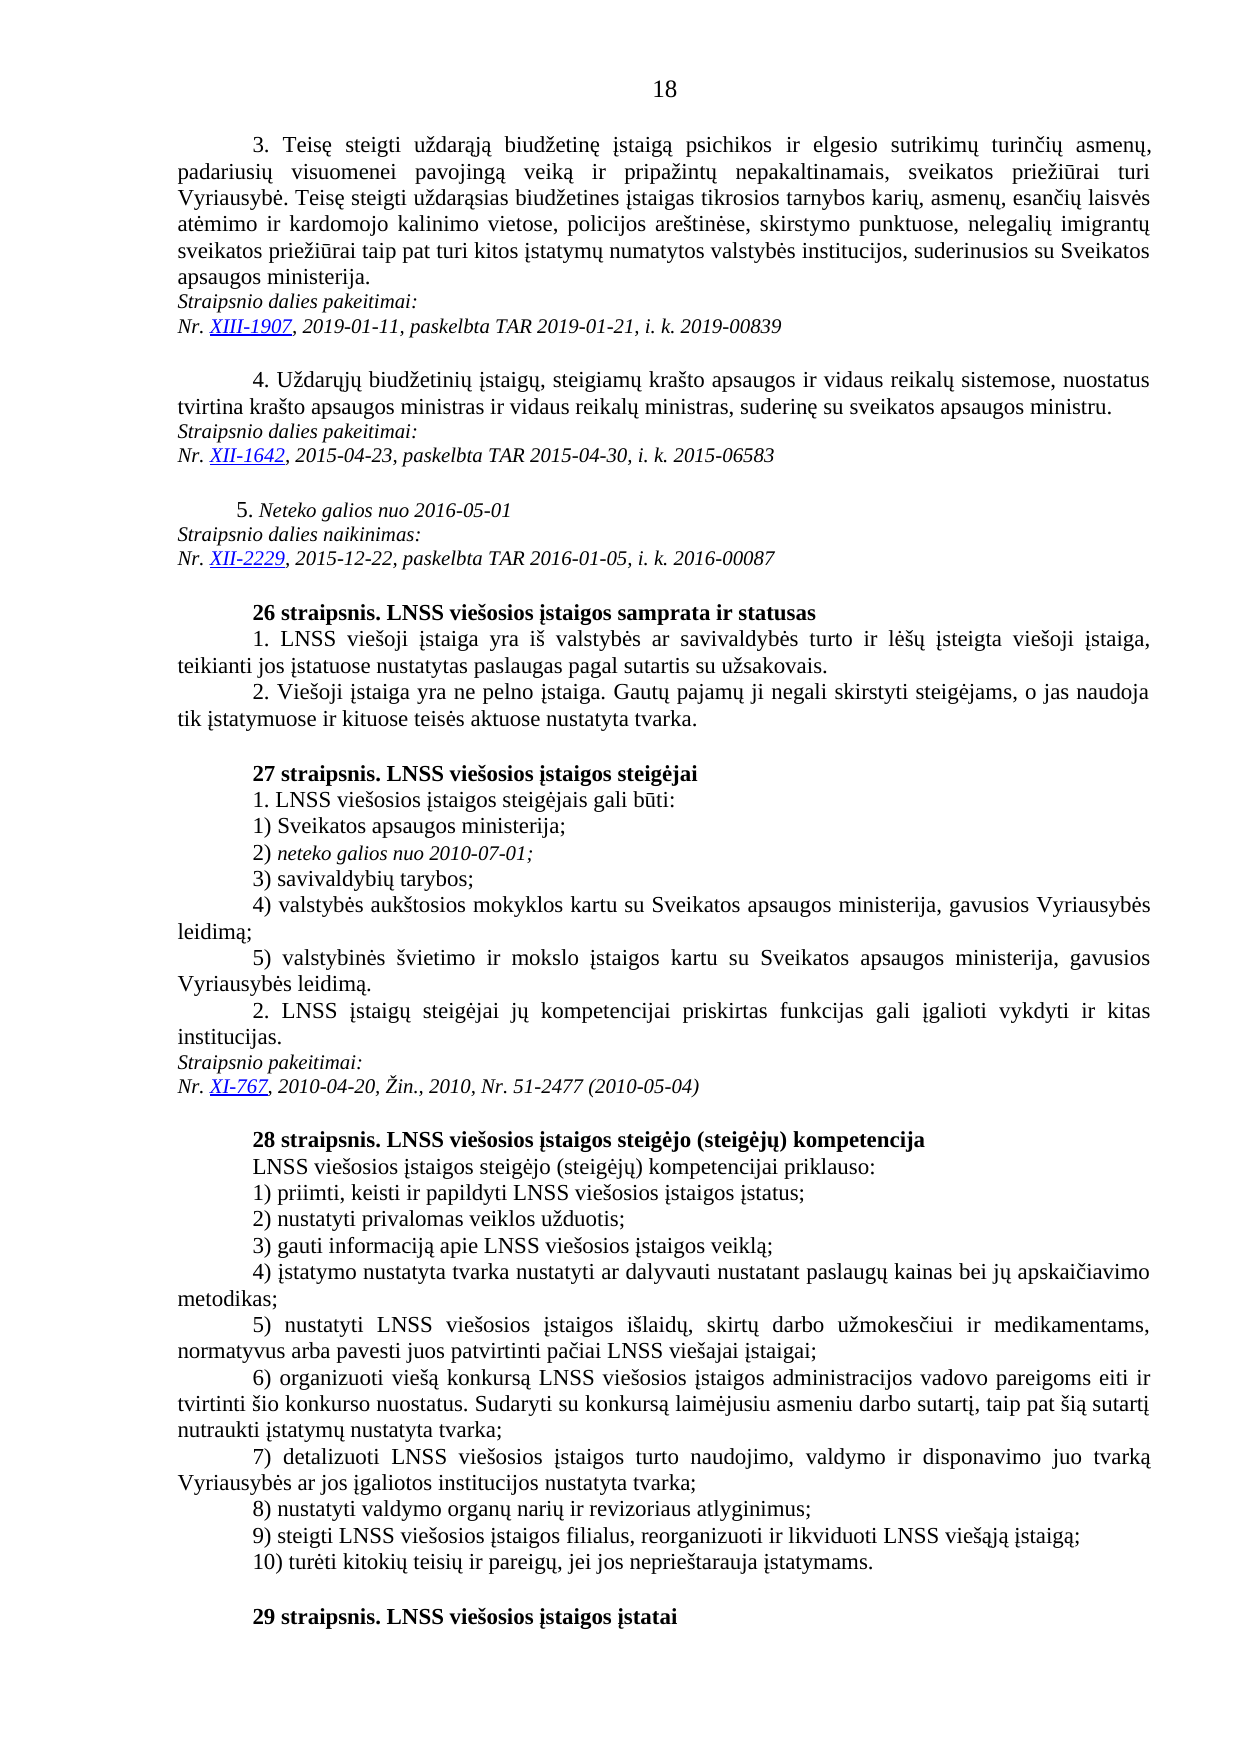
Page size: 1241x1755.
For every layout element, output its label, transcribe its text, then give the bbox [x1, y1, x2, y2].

text 9) steigti LNSS viešosios įstaigos filialus, reorganizuoti ir likviduoti LNSS viešąją įstaigą; [177, 1522, 1152, 1548]
text 4) valstybės aukštosios mokyklos kartu su Sveikatos apsaugos ministerija, gavusios Vyriausybės leidimą; [177, 891, 1152, 944]
text Nr. XII-2229, 2015-12-22, paskelbta TAR 2016-01-05, i. k. 2016-00087 [177, 546, 1152, 570]
text Straipsnio dalies naikinimas: [177, 522, 1152, 546]
text 4. Uždarųjų biudžetinių įstaigų, steigiamų krašto apsaugos ir vidaus reikalų sistemose, nuostatus tvirtina krašto apsaugos ministras ir vidaus reikalų ministras, suderinę su sveikatos apsaugos ministru. [177, 366, 1152, 419]
text 5) valstybinės švietimo ir mokslo įstaigos kartu su Sveikatos apsaugos ministerija, gavusios Vyriausybės leidimą. [177, 944, 1152, 997]
text 1) priimti, keisti ir papildyti LNSS viešosios įstaigos įstatus; [177, 1179, 1152, 1206]
text 10) turėti kitokių teisių ir pareigų, jei jos neprieštarauja įstatymams. [177, 1548, 1152, 1574]
text 26 straipsnis. LNSS viešosios įstaigos samprata ir statusas [177, 599, 1152, 626]
text 27 straipsnis. LNSS viešosios įstaigos steigėjai [177, 760, 1152, 786]
text 5) nustatyti LNSS viešosios įstaigos išlaidų, skirtų darbo užmokesčiui ir medikamentams, normatyvus arba pavesti juos patvirtinti pačiai LNSS viešajai įstaigai; [177, 1311, 1152, 1364]
text 5. Neteko galios nuo 2016-05-01 [177, 496, 1152, 522]
text 2. Viešoji įstaiga yra ne pelno įstaiga. Gautų pajamų ji negali skirstyti steigėjams, o jas naudoja tik įstatymuose ir kituose teisės aktuose nustatyta tvarka. [177, 678, 1152, 731]
text Straipsnio dalies pakeitimai: [177, 289, 1152, 313]
text 1. LNSS viešosios įstaigos steigėjais gali būti: [177, 786, 1152, 812]
text Nr. XII-1642, 2015-04-23, paskelbta TAR 2015-04-30, i. k. 2015-06583 [177, 443, 1152, 467]
text 4) įstatymo nustatyta tvarka nustatyti ar dalyvauti nustatant paslaugų kainas bei jų apskaičiavimo metodikas; [177, 1258, 1152, 1311]
text 1. LNSS viešoji įstaiga yra iš valstybės ar savivaldybės turto ir lėšų įsteigta viešoji įstaiga, teikianti jos įstatuose nustatytas paslaugas pagal sutartis su užsakovais. [177, 626, 1152, 678]
text 3. Teisę steigti uždarąją biudžetinę įstaigą psichikos ir elgesio sutrikimų turinčių asmenų, padariusių visuomenei pavojingą veiką ir pripažintų nepakaltinamais, sveikatos priežiūrai turi Vyriausybė. Teisę steigti uždarąsias biudžetines įstaigas tikrosios tarnybos karių, asmenų, esančių laisvės atėmimo ir kardomojo kalinimo vietose, policijos areštinėse, skirstymo punktuose, nelegalių imigrantų sveikatos priežiūrai taip pat turi kitos įstatymų numatytos valstybės institucijos, suderinusios su Sveikatos apsaugos ministerija. [177, 131, 1152, 289]
text LNSS viešosios įstaigos steigėjo (steigėjų) kompetencijai priklauso: [177, 1153, 1152, 1179]
text 7) detalizuoti LNSS viešosios įstaigos turto naudojimo, valdymo ir disponavimo juo tvarką Vyriausybės ar jos įgaliotos institucijos nustatyta tvarka; [177, 1443, 1152, 1495]
text 3) savivaldybių tarybos; [177, 865, 1152, 891]
text 2) nustatyti privalomas veiklos užduotis; [177, 1206, 1152, 1232]
text 8) nustatyti valdymo organų narių ir revizoriaus atlyginimus; [177, 1495, 1152, 1522]
text 2. LNSS įstaigų steigėjai jų kompetencijai priskirtas funkcijas gali įgalioti vykdyti ir kitas institucijas. [177, 997, 1152, 1049]
text 1) Sveikatos apsaugos ministerija; [177, 812, 1152, 839]
text Straipsnio dalies pakeitimai: [177, 419, 1152, 443]
text 3) gauti informaciją apie LNSS viešosios įstaigos veiklą; [177, 1232, 1152, 1258]
text Straipsnio pakeitimai: [177, 1049, 1152, 1074]
text 2) neteko galios nuo 2010-07-01; [177, 839, 1152, 865]
text 28 straipsnis. LNSS viešosios įstaigos steigėjo (steigėjų) kompetencija [177, 1126, 1152, 1153]
text Nr. XI-767, 2010-04-20, Žin., 2010, Nr. 51-2477 (2010-05-04) [177, 1074, 1152, 1098]
text Nr. XIII-1907, 2019-01-11, paskelbta TAR 2019-01-21, i. k. 2019-00839 [177, 313, 1152, 338]
text 29 straipsnis. LNSS viešosios įstaigos įstatai [177, 1603, 1152, 1629]
text 6) organizuoti viešą konkursą LNSS viešosios įstaigos administracijos vadovo pareigoms eiti ir tvirtinti šio konkurso nuostatus. Sudaryti su konkursą laimėjusiu asmeniu darbo sutartį, taip pat šią sutartį nutraukti įstatymų nustatyta tvarka; [177, 1364, 1152, 1443]
